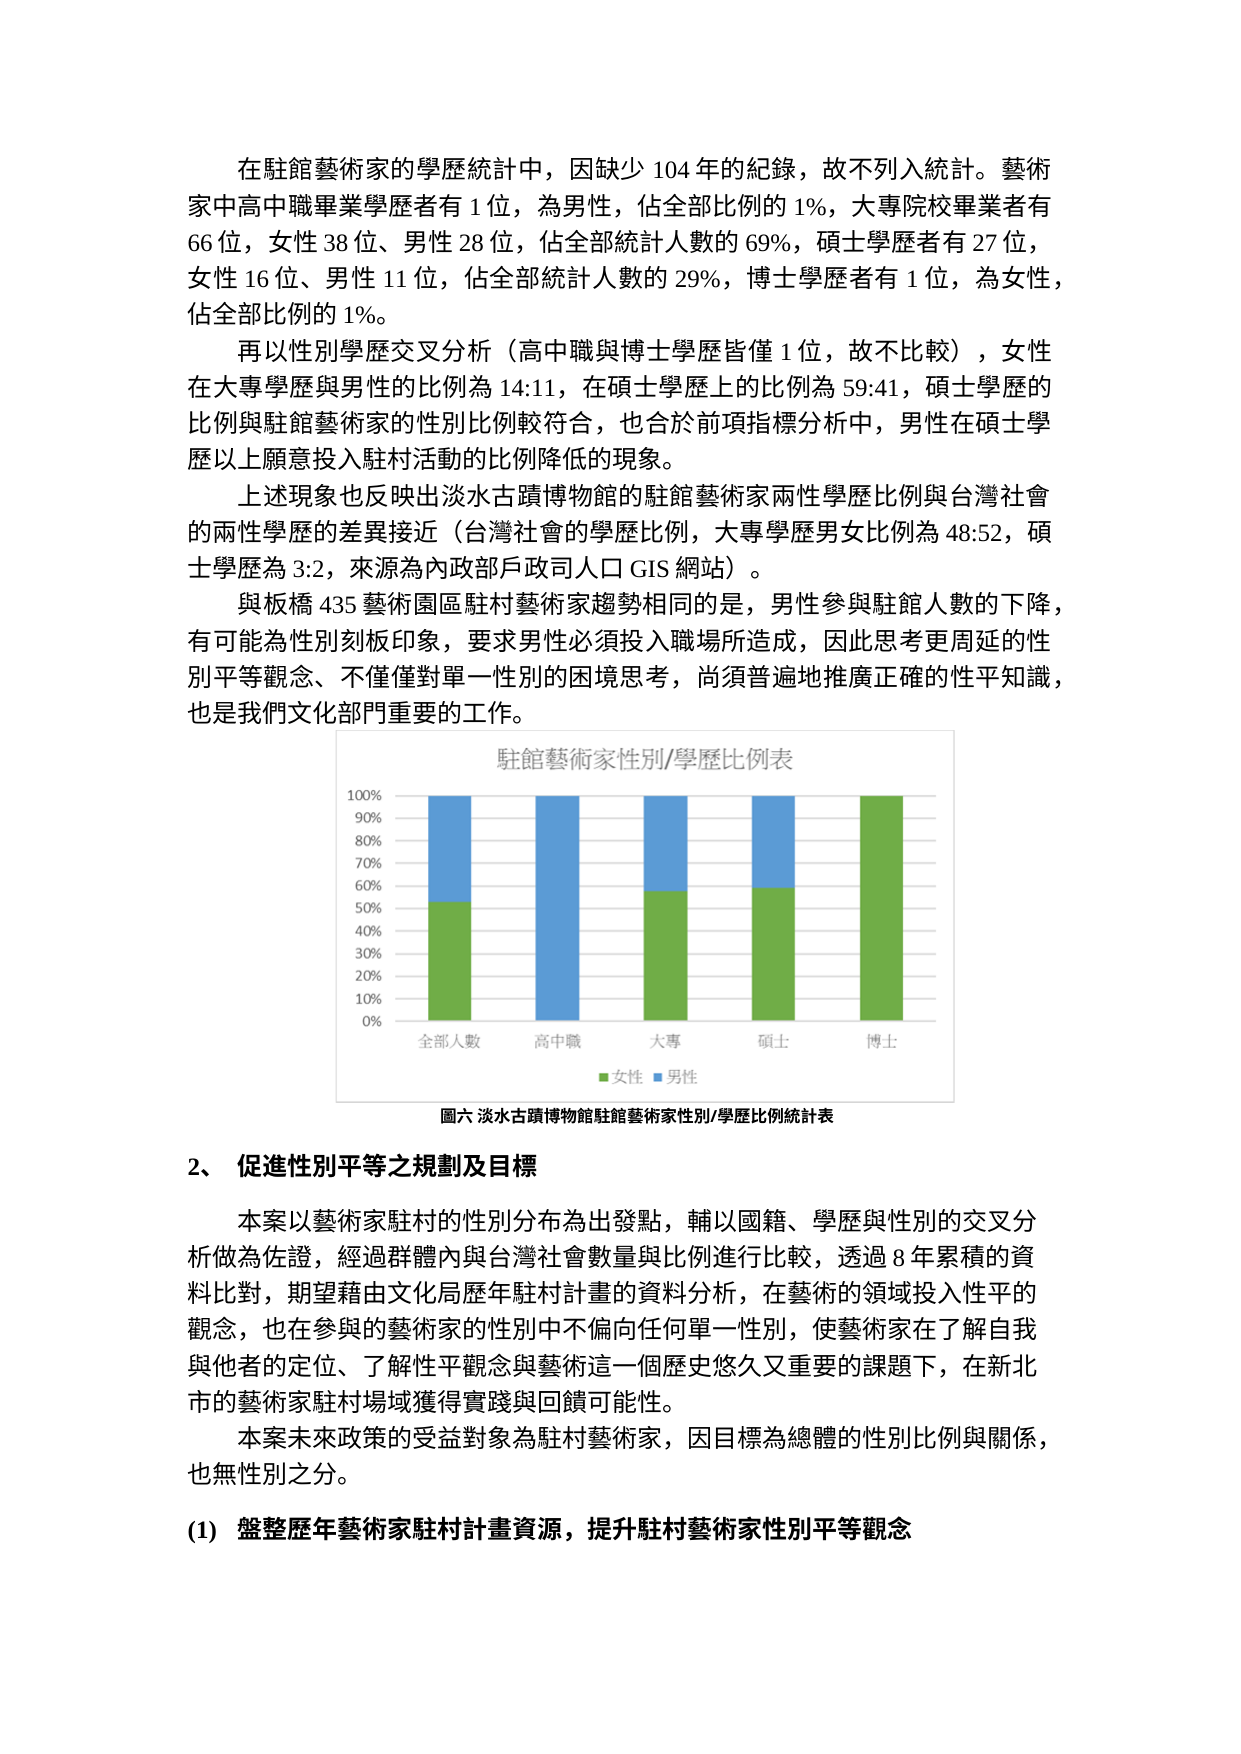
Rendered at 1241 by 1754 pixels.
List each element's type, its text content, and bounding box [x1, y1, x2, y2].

list 促進性別平等之規劃及目標 [187, 1146, 1059, 1182]
text 與板橋435藝術園區駐村藝術家趨勢相同的是，男性參與駐館人數的下降，有可能為性別刻板印象，要求男性必須投入職場所造成，因此思考更周延的性別平等觀念、不僅僅對單一性別的困境思考，尚須普遍地推廣正確的性平知識，也是我們文化部門重要的工作。 [187, 585, 1053, 730]
text 上述現象也反映出淡水古蹟博物館的駐館藝術家兩性學歷比例與台灣社會的兩性學歷的差異接近（台灣社會的學歷比例，大專學歷男女比例為48:52，碩士學歷為3:2，來源為內政部戶政司人口GIS網站）。 [187, 476, 1053, 585]
text 在駐館藝術家的學歷統計中，因缺少104年的紀錄，故不列入統計。藝術家中高中職畢業學歷者有1位，為男性，佔全部比例的1%，大專院校畢業者有66位，女性38位、男性28位，佔全部統計人數的69%，碩士學歷者有27位，女性16位、男性11位，佔全部統計人數的29%，博士學歷者有1位，為女性，佔全部比例的1%。 [187, 150, 1053, 331]
picture [335, 730, 955, 1103]
list 盤整歷年藝術家駐村計畫資源，提升駐村藝術家性別平等觀念 [187, 1510, 1059, 1546]
text 本案未來政策的受益對象為駐村藝術家，因目標為總體的性別比例與關係，也無性別之分。 [187, 1418, 1053, 1491]
text 再以性別學歷交叉分析（高中職與博士學歷皆僅1位，故不比較），女性在大專學歷與男性的比例為14:11，在碩士學歷上的比例為59:41，碩士學歷的比例與駐館藝術家的性別比例較符合，也合於前項指標分析中，男性在碩士學歷以上願意投入駐村活動的比例降低的現象。 [187, 331, 1053, 476]
text 圖六 淡水古蹟博物館駐館藝術家性別/學歷比例統計表 [187, 1103, 1053, 1127]
text 本案以藝術家駐村的性別分布為出發點，輔以國籍、學歷與性別的交叉分析做為佐證，經過群體內與台灣社會數量與比例進行比較，透過8年累積的資料比對，期望藉由文化局歷年駐村計畫的資料分析，在藝術的領域投入性平的觀念，也在參與的藝術家的性別中不偏向任何單一性別，使藝術家在了解自我與他者的定位、了解性平觀念與藝術這一個歷史悠久又重要的課題下，在新北市的藝術家駐村場域獲得實踐與回饋可能性。 [187, 1201, 1053, 1418]
